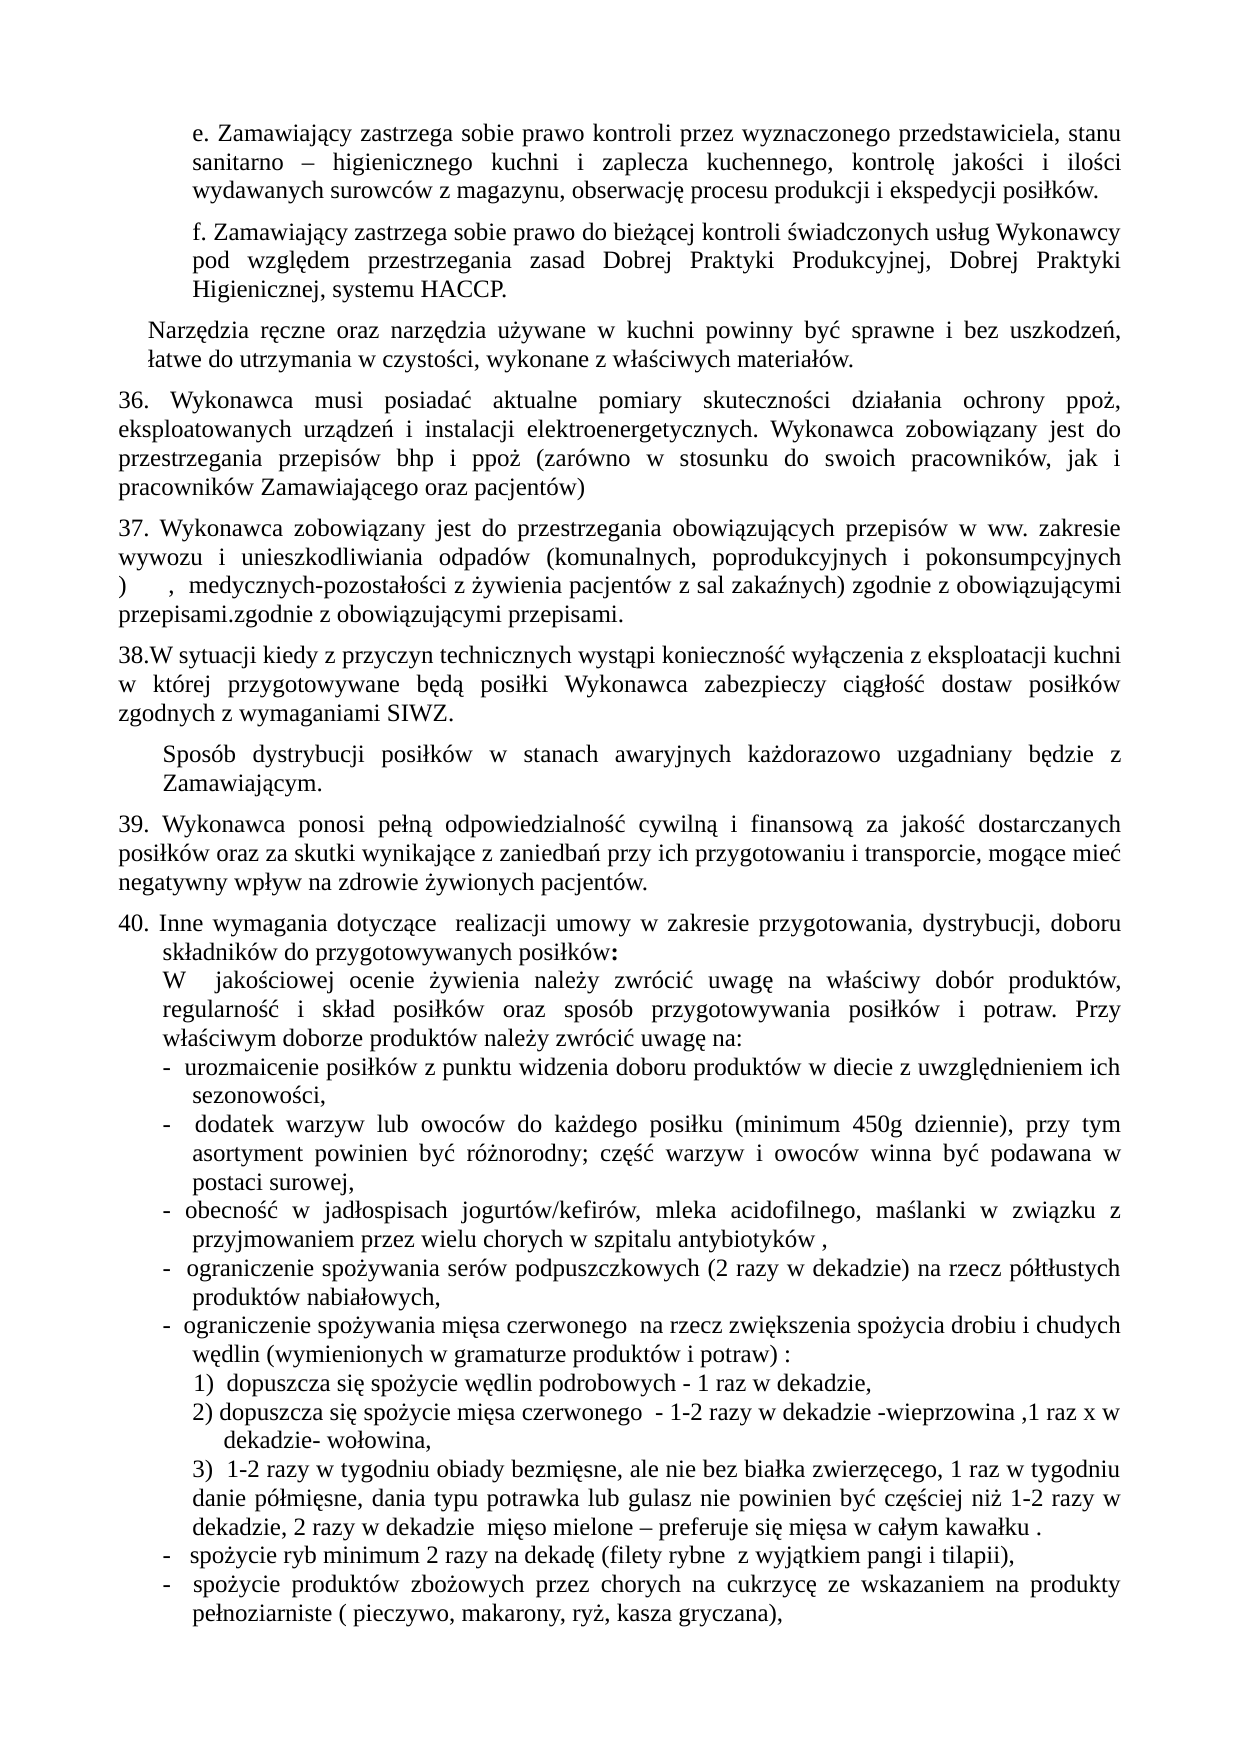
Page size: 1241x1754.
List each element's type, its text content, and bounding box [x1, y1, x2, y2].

list 1) dopuszcza się spożycie wędlin podrobowych - 1 raz w dekadzie, [118, 1368, 1122, 1397]
text - obecność w jadłospisach jogurtów/kefirów, mleka acidofilnego, maślanki w związku z przyjmowaniem przez wielu chorych w szpitalu antybiotyków , [162, 1196, 1122, 1253]
list dekadzie- wołowina, [192, 1426, 1122, 1454]
list 37. Wykonawca zobowiązany jest do przestrzegania obowiązujących przepisów w ww. zakresie wywozu i unieszkodliwiania odpadów (komunalnych, poprodukcyjnych i pokonsumpcyjnych ) , medycznych-pozostałości z żywienia pacjentów z sal zakaźnych) zgodnie z obowiązującymi przepisami.zgodnie z obowiązującymi przepisami. [118, 513, 1122, 628]
list 39. Wykonawca ponosi pełną odpowiedzialność cywilną i finansową za jakość dostarczanych posiłków oraz za skutki wynikające z zaniedbań przy ich przygotowaniu i transporcie, mogące mieć negatywny wpływ na zdrowie żywionych pacjentów. [118, 809, 1122, 896]
text W jakościowej ocenie żywienia należy zwrócić uwagę na właściwy dobór produktów, regularność i skład posiłków oraz sposób przygotowywania posiłków i potraw. Przy właściwym doborze produktów należy zwrócić uwagę na: [118, 966, 1122, 1052]
list 2) dopuszcza się spożycie mięsa czerwonego - 1-2 razy w dekadzie -wieprzowina ,1 raz x w [192, 1397, 1122, 1426]
text 40. Inne wymagania dotyczące realizacji umowy w zakresie przygotowania, dystrybucji, doboru składników do przygotowywanych posiłków: [118, 908, 1122, 966]
list 3) 1-2 razy w tygodniu obiady bezmięsne, ale nie bez białka zwierzęcego, 1 raz w tygodniu danie półmięsne, dania typu potrawka lub gulasz nie powinien być częściej niż 1-2 razy w dekadzie, 2 razy w dekadzie mięso mielone – preferuje się mięsa w całym kawałku . [192, 1454, 1122, 1541]
list e. Zamawiający zastrzega sobie prawo kontroli przez wyznaczonego przedstawiciela, stanu sanitarno – higienicznego kuchni i zaplecza kuchennego, kontrolę jakości i ilości wydawanych surowców z magazynu, obserwację procesu produkcji i ekspedycji posiłków. [162, 118, 1122, 204]
text - dodatek warzyw lub owoców do każdego posiłku (minimum 450g dziennie), przy tym asortyment powinien być różnorodny; część warzyw i owoców winna być podawana w postaci surowej, [162, 1109, 1122, 1196]
text - ograniczenie spożywania serów podpuszczkowych (2 razy w dekadzie) na rzecz półtłustych produktów nabiałowych, [162, 1253, 1122, 1311]
list 38.W sytuacji kiedy z przyczyn technicznych wystąpi konieczność wyłączenia z eksploatacji kuchni w której przygotowywane będą posiłki Wykonawca zabezpieczy ciągłość dostaw posiłków zgodnych z wymaganiami SIWZ. [118, 641, 1122, 727]
text Sposób dystrybucji posiłków w stanach awaryjnych każdorazowo uzgadniany będzie z Zamawiającym. [118, 739, 1122, 797]
text - urozmaicenie posiłków z punktu widzenia doboru produktów w diecie z uwzględnieniem ich sezonowości, [162, 1052, 1122, 1109]
text - spożycie produktów zbożowych przez chorych na cukrzycę ze wskazaniem na produkty pełnoziarniste ( pieczywo, makarony, ryż, kasza gryczana), [162, 1569, 1122, 1627]
text Narzędzia ręczne oraz narzędzia używane w kuchni powinny być sprawne i bez uszkodzeń, łatwe do utrzymania w czystości, wykonane z właściwych materiałów. [148, 316, 1122, 373]
list 36. Wykonawca musi posiadać aktualne pomiary skuteczności działania ochrony ppoż, eksploatowanych urządzeń i instalacji elektroenergetycznych. Wykonawca zobowiązany jest do przestrzegania przepisów bhp i ppoż (zarówno w stosunku do swoich pracowników, jak i pracowników Zamawiającego oraz pacjentów) [118, 386, 1122, 501]
list f. Zamawiający zastrzega sobie prawo do bieżącej kontroli świadczonych usług Wykonawcy pod względem przestrzegania zasad Dobrej Praktyki Produkcyjnej, Dobrej Praktyki Higienicznej, systemu HACCP. [162, 217, 1122, 303]
text - ograniczenie spożywania mięsa czerwonego na rzecz zwiększenia spożycia drobiu i chudych wędlin (wymienionych w gramaturze produktów i potraw) : [162, 1311, 1122, 1368]
text - spożycie ryb minimum 2 razy na dekadę (filety rybne z wyjątkiem pangi i tilapii), [162, 1541, 1122, 1569]
